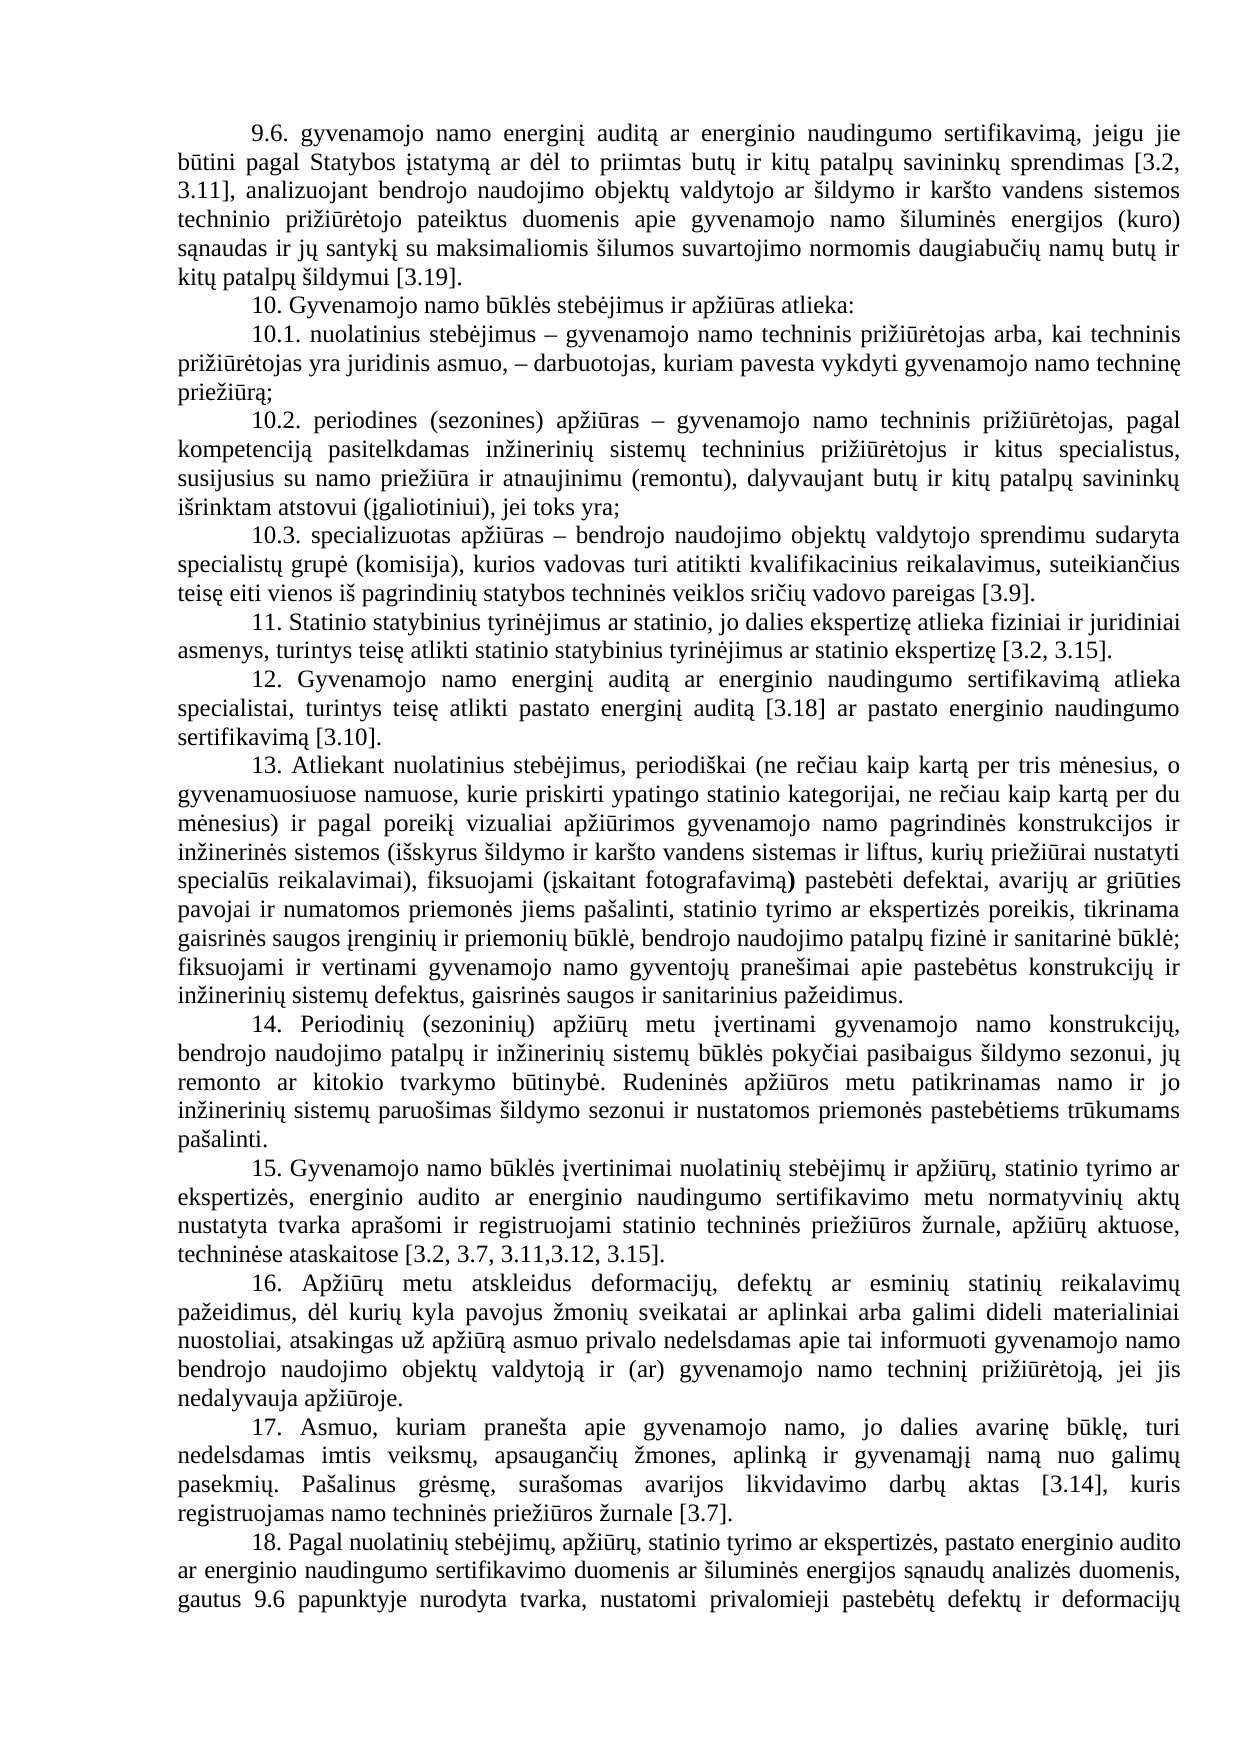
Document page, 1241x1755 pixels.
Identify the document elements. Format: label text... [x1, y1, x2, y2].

text 12. Gyvenamojo namo energinį auditą ar energinio naudingumo sertifikavimą atlieka specialistai, turintys teisę atlikti pastato energinį auditą [3.18] ar pastato energinio naudingumo sertifikavimą [3.10]. [177, 664, 1181, 751]
text 17. Asmuo, kuriam pranešta apie gyvenamojo namo, jo dalies avarinę būklę, turi nedelsdamas imtis veiksmų, apsaugančių žmones, aplinką ir gyvenamąjį namą nuo galimų pasekmių. Pašalinus grėsmę, surašomas avarijos likvidavimo darbų aktas [3.14], kuris registruojamas namo techninės priežiūros žurnale [3.7]. [177, 1412, 1181, 1527]
text 14. Periodinių (sezoninių) apžiūrų metu įvertinami gyvenamojo namo konstrukcijų, bendrojo naudojimo patalpų ir inžinerinių sistemų būklės pokyčiai pasibaigus šildymo sezonui, jų remonto ar kitokio tvarkymo būtinybė. Rudeninės apžiūros metu patikrinamas namo ir jo inžinerinių sistemų paruošimas šildymo sezonui ir nustatomos priemonės pastebėtiems trūkumams pašalinti. [177, 1009, 1181, 1153]
text 10. Gyvenamojo namo būklės stebėjimus ir apžiūras atlieka: [177, 291, 1181, 319]
text 10.1. nuolatinius stebėjimus – gyvenamojo namo techninis prižiūrėtojas arba, kai techninis prižiūrėtojas yra juridinis asmuo, – darbuotojas, kuriam pavesta vykdyti gyvenamojo namo techninę priežiūrą; [177, 319, 1181, 406]
text 16. Apžiūrų metu atskleidus deformacijų, defektų ar esminių statinių reikalavimų pažeidimus, dėl kurių kyla pavojus žmonių sveikatai ar aplinkai arba galimi dideli materialiniai nuostoliai, atsakingas už apžiūrą asmuo privalo nedelsdamas apie tai informuoti gyvenamojo namo bendrojo naudojimo objektų valdytoją ir (ar) gyvenamojo namo techninį prižiūrėtoją, jei jis nedalyvauja apžiūroje. [177, 1268, 1181, 1412]
text 18. Pagal nuolatinių stebėjimų, apžiūrų, statinio tyrimo ar ekspertizės, pastato energinio audito ar energinio naudingumo sertifikavimo duomenis ar šiluminės energijos sąnaudų analizės duomenis, gautus 9.6 papunktyje nurodyta tvarka, nustatomi privalomieji pastebėtų defektų ir deformacijų [177, 1527, 1181, 1613]
text 9.6. gyvenamojo namo energinį auditą ar energinio naudingumo sertifikavimą, jeigu jie būtini pagal Statybos įstatymą ar dėl to priimtas butų ir kitų patalpų savininkų sprendimas [3.2, 3.11], analizuojant bendrojo naudojimo objektų valdytojo ar šildymo ir karšto vandens sistemos techninio prižiūrėtojo pateiktus duomenis apie gyvenamojo namo šiluminės energijos (kuro) sąnaudas ir jų santykį su maksimaliomis šilumos suvartojimo normomis daugiabučių namų butų ir kitų patalpų šildymui [3.19]. [177, 118, 1181, 291]
text 11. Statinio statybinius tyrinėjimus ar statinio, jo dalies ekspertizę atlieka fiziniai ir juridiniai asmenys, turintys teisę atlikti statinio statybinius tyrinėjimus ar statinio ekspertizę [3.2, 3.15]. [177, 607, 1181, 664]
text 10.2. periodines (sezonines) apžiūras – gyvenamojo namo techninis prižiūrėtojas, pagal kompetenciją pasitelkdamas inžinerinių sistemų techninius prižiūrėtojus ir kitus specialistus, susijusius su namo priežiūra ir atnaujinimu (remontu), dalyvaujant butų ir kitų patalpų savininkų išrinktam atstovui (įgaliotiniui), jei toks yra; [177, 406, 1181, 521]
text 10.3. specializuotas apžiūras – bendrojo naudojimo objektų valdytojo sprendimu sudaryta specialistų grupė (komisija), kurios vadovas turi atitikti kvalifikacinius reikalavimus, suteikiančius teisę eiti vienos iš pagrindinių statybos techninės veiklos sričių vadovo pareigas [3.9]. [177, 521, 1181, 607]
text 15. Gyvenamojo namo būklės įvertinimai nuolatinių stebėjimų ir apžiūrų, statinio tyrimo ar ekspertizės, energinio audito ar energinio naudingumo sertifikavimo metu normatyvinių aktų nustatyta tvarka aprašomi ir registruojami statinio techninės priežiūros žurnale, apžiūrų aktuose, techninėse ataskaitose [3.2, 3.7, 3.11,3.12, 3.15]. [177, 1153, 1181, 1268]
text 13. Atliekant nuolatinius stebėjimus, periodiškai (ne rečiau kaip kartą per tris mėnesius, o gyvenamuosiuose namuose, kurie priskirti ypatingo statinio kategorijai, ne rečiau kaip kartą per du mėnesius) ir pagal poreikį vizualiai apžiūrimos gyvenamojo namo pagrindinės konstrukcijos ir inžinerinės sistemos (išskyrus šildymo ir karšto vandens sistemas ir liftus, kurių priežiūrai nustatyti specialūs reikalavimai), fiksuojami (įskaitant fotografavimą) pastebėti defektai, avarijų ar griūties pavojai ir numatomos priemonės jiems pašalinti, statinio tyrimo ar ekspertizės poreikis, tikrinama gaisrinės saugos įrenginių ir priemonių būklė, bendrojo naudojimo patalpų fizinė ir sanitarinė būklė; fiksuojami ir vertinami gyvenamojo namo gyventojų pranešimai apie pastebėtus konstrukcijų ir inžinerinių sistemų defektus, gaisrinės saugos ir sanitarinius pažeidimus. [177, 751, 1181, 1009]
